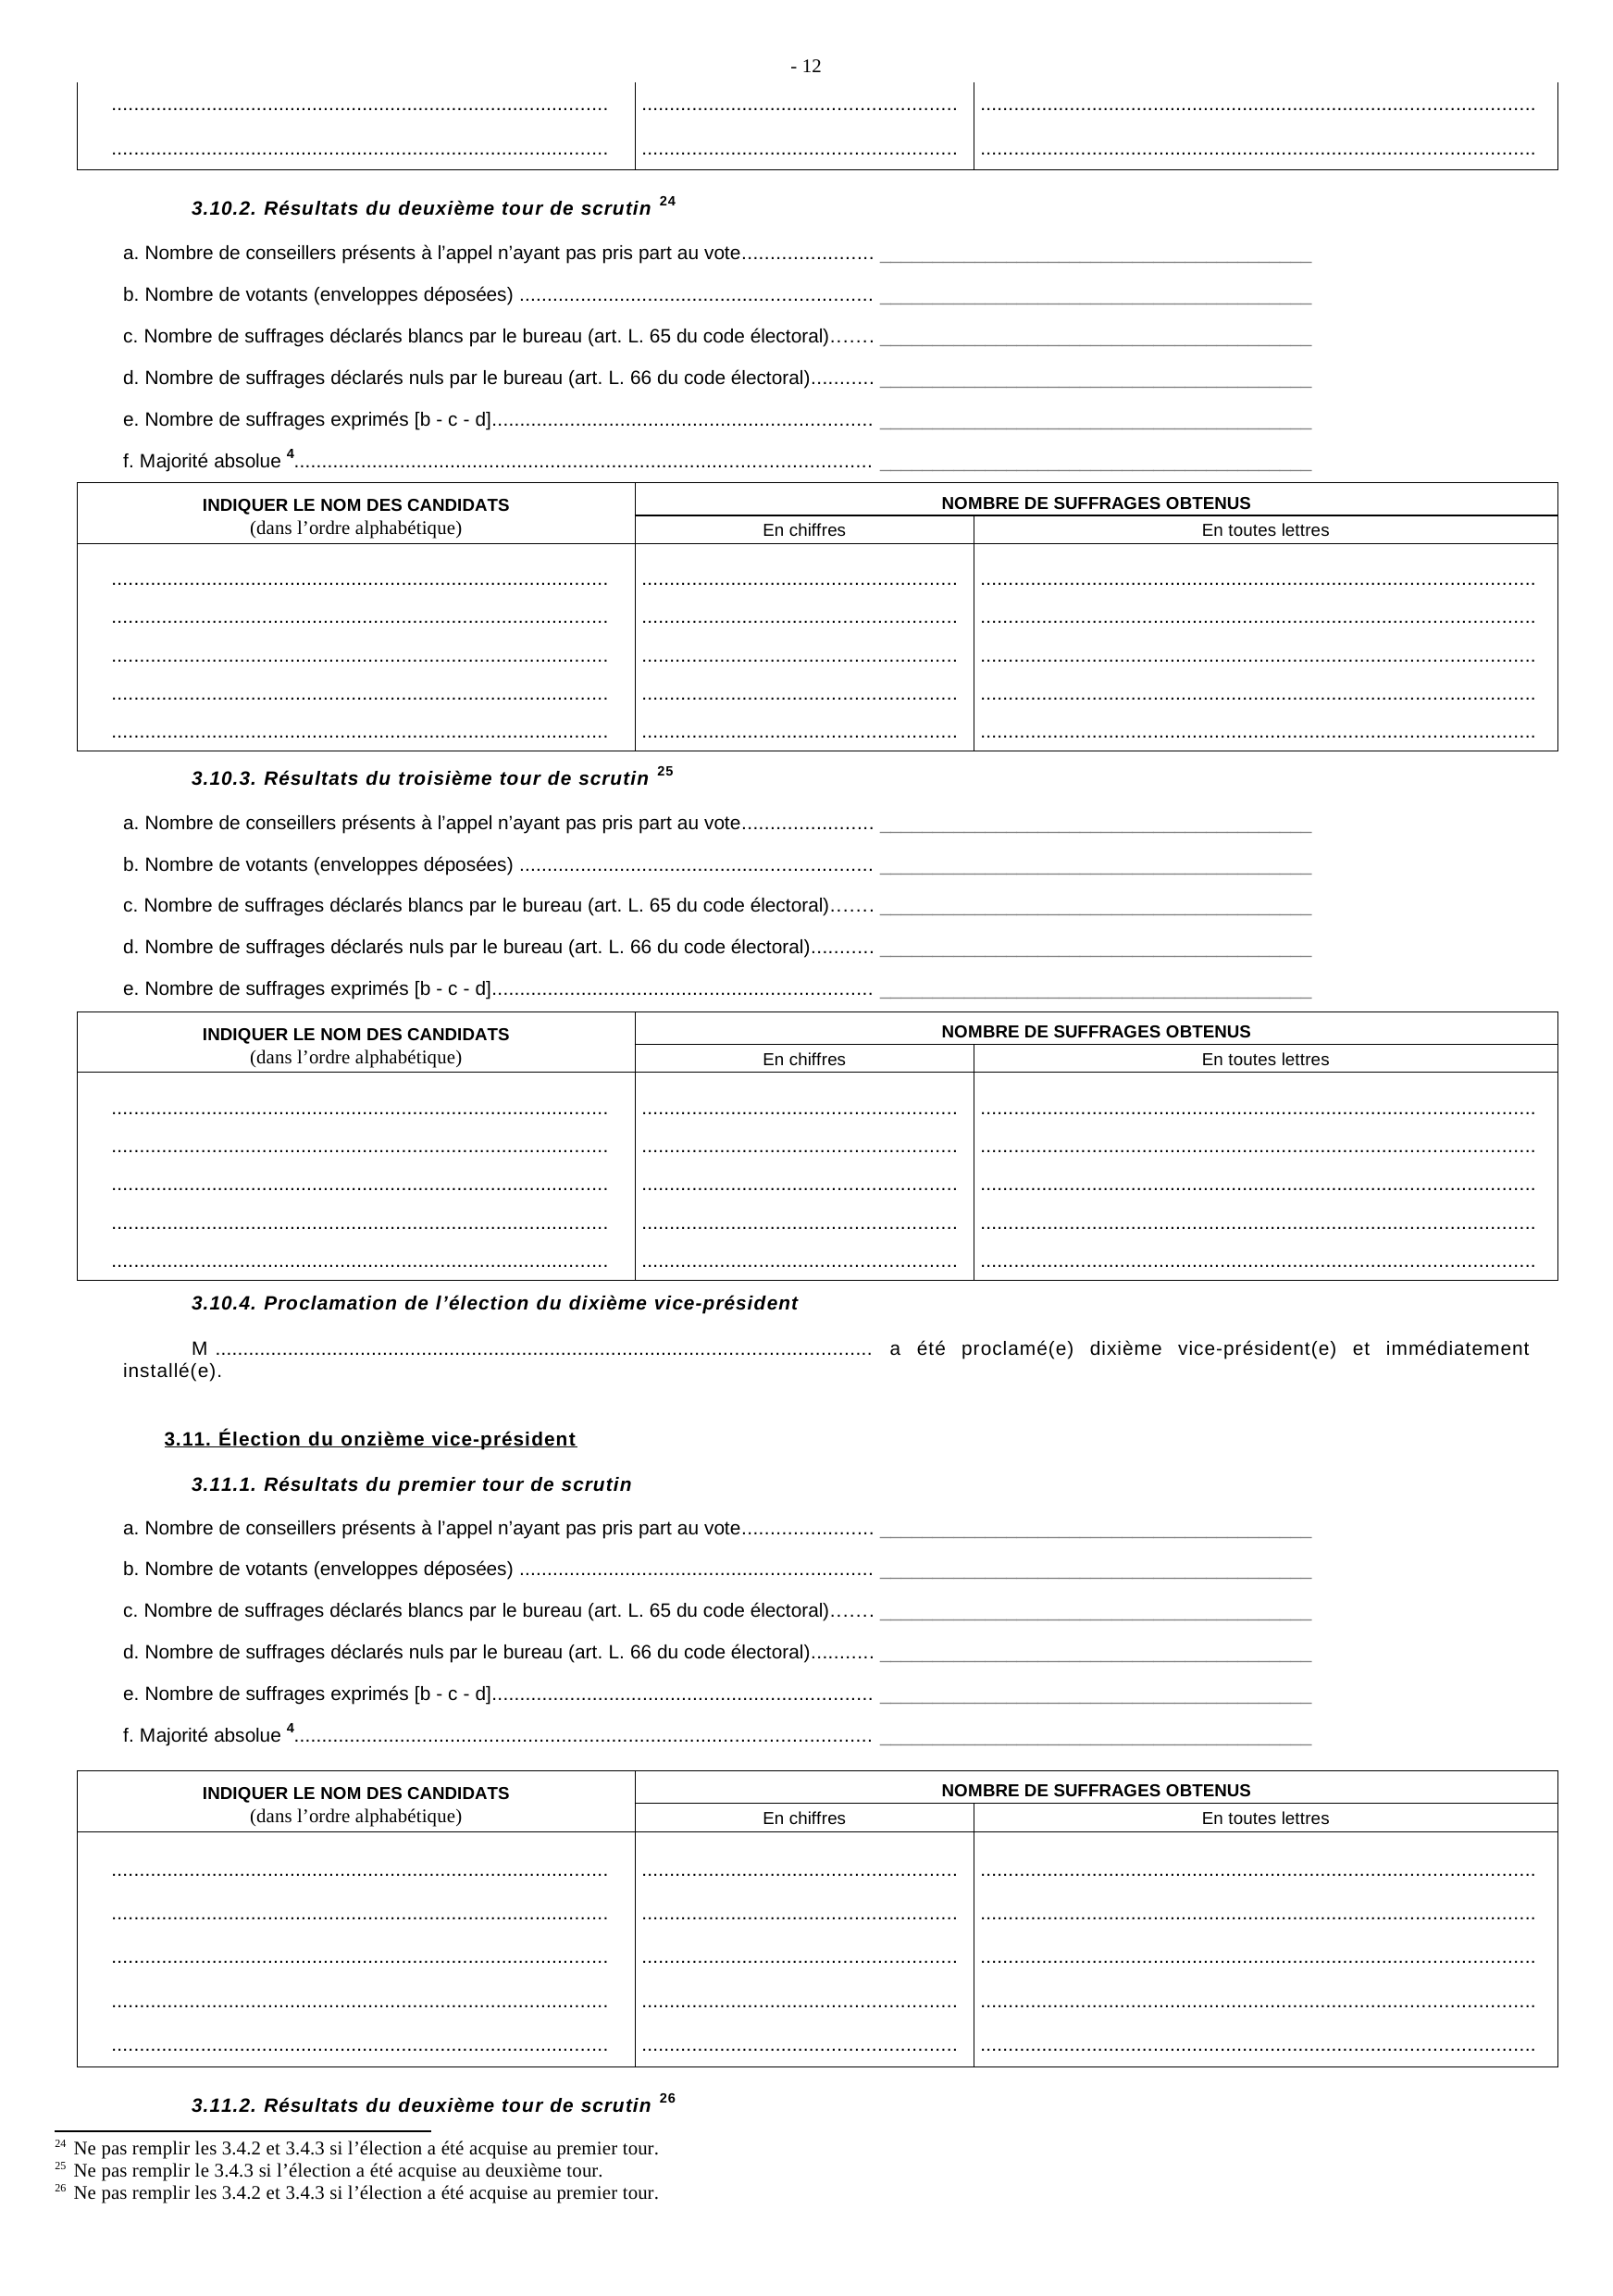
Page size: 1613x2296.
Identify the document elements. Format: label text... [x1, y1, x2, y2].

table_header NOMBRE DE SUFFRAGES OBTENUS [636, 1012, 1557, 1044]
table_cell [78, 1203, 635, 1241]
text Ne pas remplir les 3.4.2 et 3.4.3 si l’élection a été acquise au premier tour. [55, 2181, 1557, 2203]
text d. Nombre de suffrages déclarés nuls par le bureau (art. L. 66 du code électoral) [123, 1641, 1531, 1663]
table_header NOMBRE DE SUFFRAGES OBTENUS [636, 1771, 1557, 1803]
table_cell [974, 126, 1557, 169]
table_cell [974, 559, 1557, 598]
table_cell [636, 1165, 974, 1203]
table_cell En toutes lettres [974, 1045, 1557, 1072]
text c. Nombre de suffrages déclarés blancs par le bureau (art. L. 65 du code électoral) [123, 1599, 1531, 1621]
table_cell En chiffres [636, 1804, 974, 1831]
table_cell [636, 713, 974, 751]
text e. Nombre de suffrages exprimés [b - c - d] [123, 1682, 1531, 1705]
text d. Nombre de suffrages déclarés nuls par le bureau (art. L. 66 du code électoral) [123, 366, 1531, 389]
table_cell [974, 636, 1557, 674]
table_cell [636, 1832, 974, 1847]
table_cell [636, 1847, 974, 1891]
text Ne pas remplir les 3.4.2 et 3.4.3 si l’élection a été acquise au premier tour. [55, 2137, 1557, 2159]
table_cell [636, 1073, 974, 1088]
table_cell En chiffres [636, 516, 974, 543]
table_cell [78, 2022, 635, 2066]
table_cell [78, 1165, 635, 1203]
table_cell [78, 1832, 635, 1847]
table_cell [974, 82, 1557, 126]
table_cell [78, 1892, 635, 1935]
text a. Nombre de conseillers présents à l’appel n’ayant pas pris part au vote [123, 242, 1531, 264]
table_cell [636, 1935, 974, 1979]
table_cell [974, 2022, 1557, 2066]
text b. Nombre de votants (enveloppes déposées) [123, 852, 1531, 875]
table_cell [974, 1073, 1557, 1088]
text e. Nombre de suffrages exprimés [b - c - d] [123, 977, 1531, 999]
table_cell [636, 1241, 974, 1280]
table_cell [78, 82, 635, 126]
table_cell [78, 1935, 635, 1979]
text 3.10.2. Résultats du deuxième tour de scrutin [192, 193, 1531, 220]
table_cell [974, 1832, 1557, 1847]
table_cell [636, 636, 974, 674]
table_cell [78, 1847, 635, 1891]
table_cell [636, 82, 974, 126]
table_cell [974, 1847, 1557, 1891]
table_cell [636, 674, 974, 713]
table_cell [974, 1241, 1557, 1280]
table_cell [974, 1979, 1557, 2022]
text f. Majorité absolue 4 [123, 1720, 1531, 1747]
table_cell [974, 544, 1557, 559]
table_header INDIQUER LE NOM DES CANDIDATS (dans l’ordre alphabétique) [78, 1012, 635, 1072]
table_cell [78, 713, 635, 751]
table_header NOMBRE DE SUFFRAGES OBTENUS [636, 483, 1557, 515]
table_cell [636, 544, 974, 559]
text b. Nombre de votants (enveloppes déposées) [123, 1558, 1531, 1580]
table_cell [636, 1979, 974, 2022]
table_cell [636, 1126, 974, 1165]
table_cell [78, 598, 635, 636]
text e. Nombre de suffrages exprimés [b - c - d] [123, 408, 1531, 430]
text 3.11.2. Résultats du deuxième tour de scrutin [192, 2091, 1531, 2117]
text f. Majorité absolue 4 [123, 446, 1531, 473]
table_cell [974, 1203, 1557, 1241]
table_cell [974, 598, 1557, 636]
table_cell [78, 1088, 635, 1126]
table_cell [974, 1935, 1557, 1979]
table_cell En chiffres [636, 1045, 974, 1072]
table_cell [78, 544, 635, 559]
table_cell [974, 713, 1557, 751]
text 3.10.3. Résultats du troisième tour de scrutin [192, 763, 1531, 790]
table_cell En toutes lettres [974, 516, 1557, 543]
table_cell En toutes lettres [974, 1804, 1557, 1831]
table_cell [636, 559, 974, 598]
table_header INDIQUER LE NOM DES CANDIDATS (dans l’ordre alphabétique) [78, 483, 635, 543]
table_cell [974, 1126, 1557, 1165]
text a. Nombre de conseillers présents à l’appel n’ayant pas pris part au vote [123, 812, 1531, 834]
table_cell [78, 126, 635, 169]
table_cell [636, 1203, 974, 1241]
table_cell [78, 636, 635, 674]
table_cell [974, 1892, 1557, 1935]
table_cell [78, 1073, 635, 1088]
table_cell [636, 1892, 974, 1935]
table_cell [636, 2022, 974, 2066]
table_cell [78, 1126, 635, 1165]
text a. Nombre de conseillers présents à l’appel n’ayant pas pris part au vote [123, 1516, 1531, 1539]
table_cell [636, 1088, 974, 1126]
table_cell [636, 598, 974, 636]
table_cell [636, 126, 974, 169]
text 3.11.1. Résultats du premier tour de scrutin [192, 1473, 1531, 1496]
table_cell [974, 674, 1557, 713]
table_header INDIQUER LE NOM DES CANDIDATS (dans l’ordre alphabétique) [78, 1771, 635, 1831]
table_cell [78, 1241, 635, 1280]
text c. Nombre de suffrages déclarés blancs par le bureau (art. L. 65 du code électoral) [123, 325, 1531, 347]
text 3.10.4. Proclamation de l’élection du dixième vice-président [192, 1292, 1531, 1314]
table_cell [78, 559, 635, 598]
text M a été proclamé(e) dixième vice-président(e) et immédiatement installé(e). [123, 1337, 1531, 1382]
table_cell [974, 1088, 1557, 1126]
text Ne pas remplir le 3.4.3 si l’élection a été acquise au deuxième tour. [55, 2159, 1557, 2181]
text d. Nombre de suffrages déclarés nuls par le bureau (art. L. 66 du code électoral) [123, 936, 1531, 958]
table_cell [78, 1979, 635, 2022]
table_cell [78, 674, 635, 713]
text b. Nombre de votants (enveloppes déposées) [123, 283, 1531, 305]
text 3.11. Élection du onzième vice-président [164, 1427, 1531, 1450]
text c. Nombre de suffrages déclarés blancs par le bureau (art. L. 65 du code électoral) [123, 894, 1531, 916]
table_cell [974, 1165, 1557, 1203]
